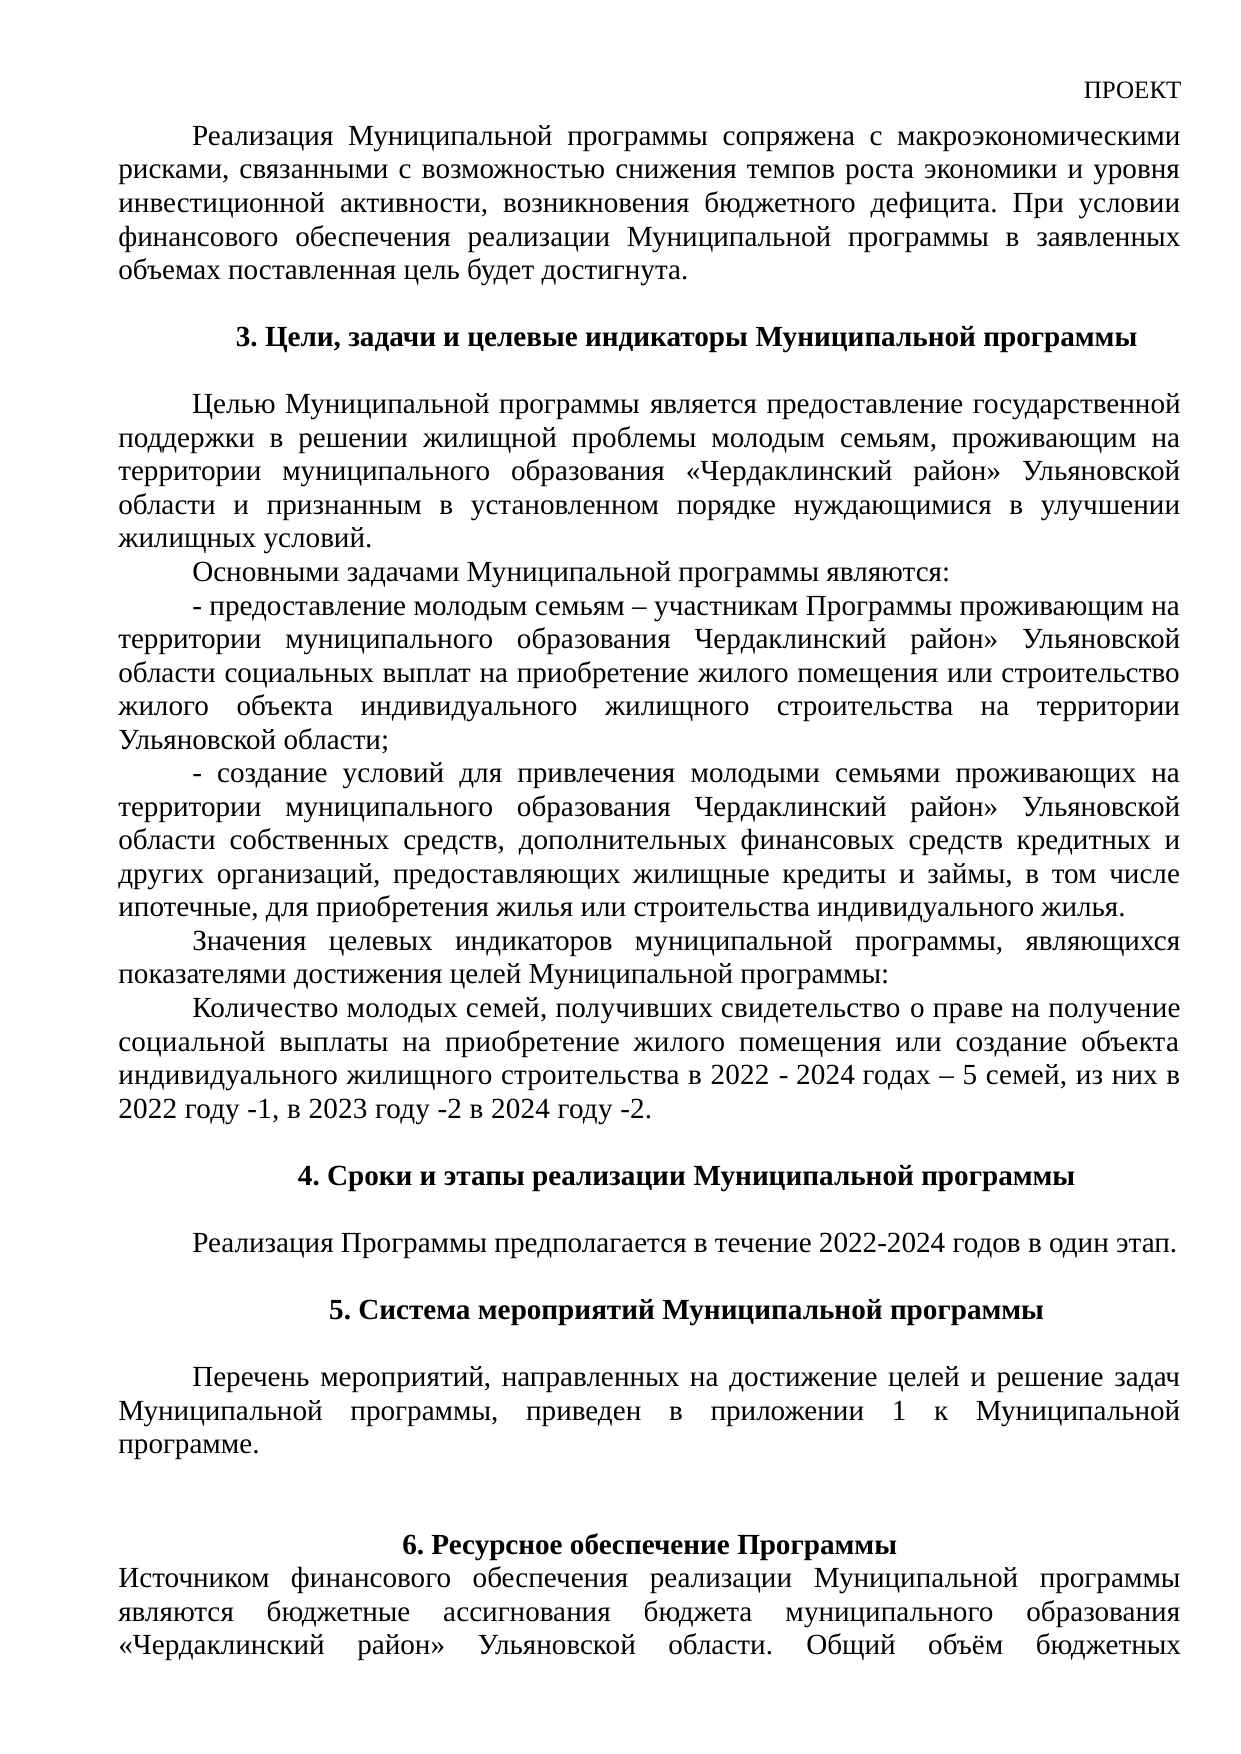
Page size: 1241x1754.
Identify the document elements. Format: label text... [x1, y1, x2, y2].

text 5. Система мероприятий Муниципальной программы [118, 1292, 1181, 1326]
text Перечень мероприятий, направленных на достижение целей и решение задач Муниципальной программы, приведен в приложении 1 к Муниципальной программе. [118, 1359, 1181, 1460]
text 4. Сроки и этапы реализации Муниципальной программы [118, 1158, 1181, 1191]
text Целью Муниципальной программы является предоставление государственной поддержки в решении жилищной проблемы молодым семьям, проживающим на территории муниципального образования «Чердаклинский район» Ульяновской области и признанным в установленном порядке нуждающимися в улучшении жилищных условий. [118, 386, 1181, 554]
text Основными задачами Муниципальной программы являются: [118, 554, 1181, 588]
text Реализация Муниципальной программы сопряжена с макроэкономическими рисками, связанными с возможностью снижения темпов роста экономики и уровня инвестиционной активности, возникновения бюджетного дефицита. При условии финансового обеспечения реализации Муниципальной программы в заявленных объемах поставленная цель будет достигнута. [118, 118, 1181, 286]
text Значения целевых индикаторов муниципальной программы, являющихся показателями достижения целей Муниципальной программы: [118, 923, 1181, 990]
text Количество молодых семей, получивших свидетельство о праве на получение социальной выплаты на приобретение жилого помещения или создание объекта индивидуального жилищного строительства в 2022 - 2024 годах – 5 семей, из них в 2022 году -1, в 2023 году -2 в 2024 году -2. [118, 990, 1181, 1124]
text 6. Ресурсное обеспечение Программы [118, 1527, 1181, 1560]
text Источником финансового обеспечения реализации Муниципальной программы являются бюджетные ассигнования бюджета муниципального образования «Чердаклинский район» Ульяновской области. Общий объём бюджетных [118, 1560, 1181, 1661]
text 3. Цели, задачи и целевые индикаторы Муниципальной программы [118, 319, 1181, 353]
text Реализация Программы предполагается в течение 2022-2024 годов в один этап. [118, 1225, 1181, 1258]
text - предоставление молодым семьям – участникам Программы проживающим на территории муниципального образования Чердаклинский район» Ульяновской области социальных выплат на приобретение жилого помещения или строительство жилого объекта индивидуального жилищного строительства на территории Ульяновской области; [118, 588, 1181, 755]
text - создание условий для привлечения молодыми семьями проживающих на территории муниципального образования Чердаклинский район» Ульяновской области собственных средств, дополнительных финансовых средств кредитных и других организаций, предоставляющих жилищные кредиты и займы, в том числе ипотечные, для приобретения жилья или строительства индивидуального жилья. [118, 755, 1181, 923]
